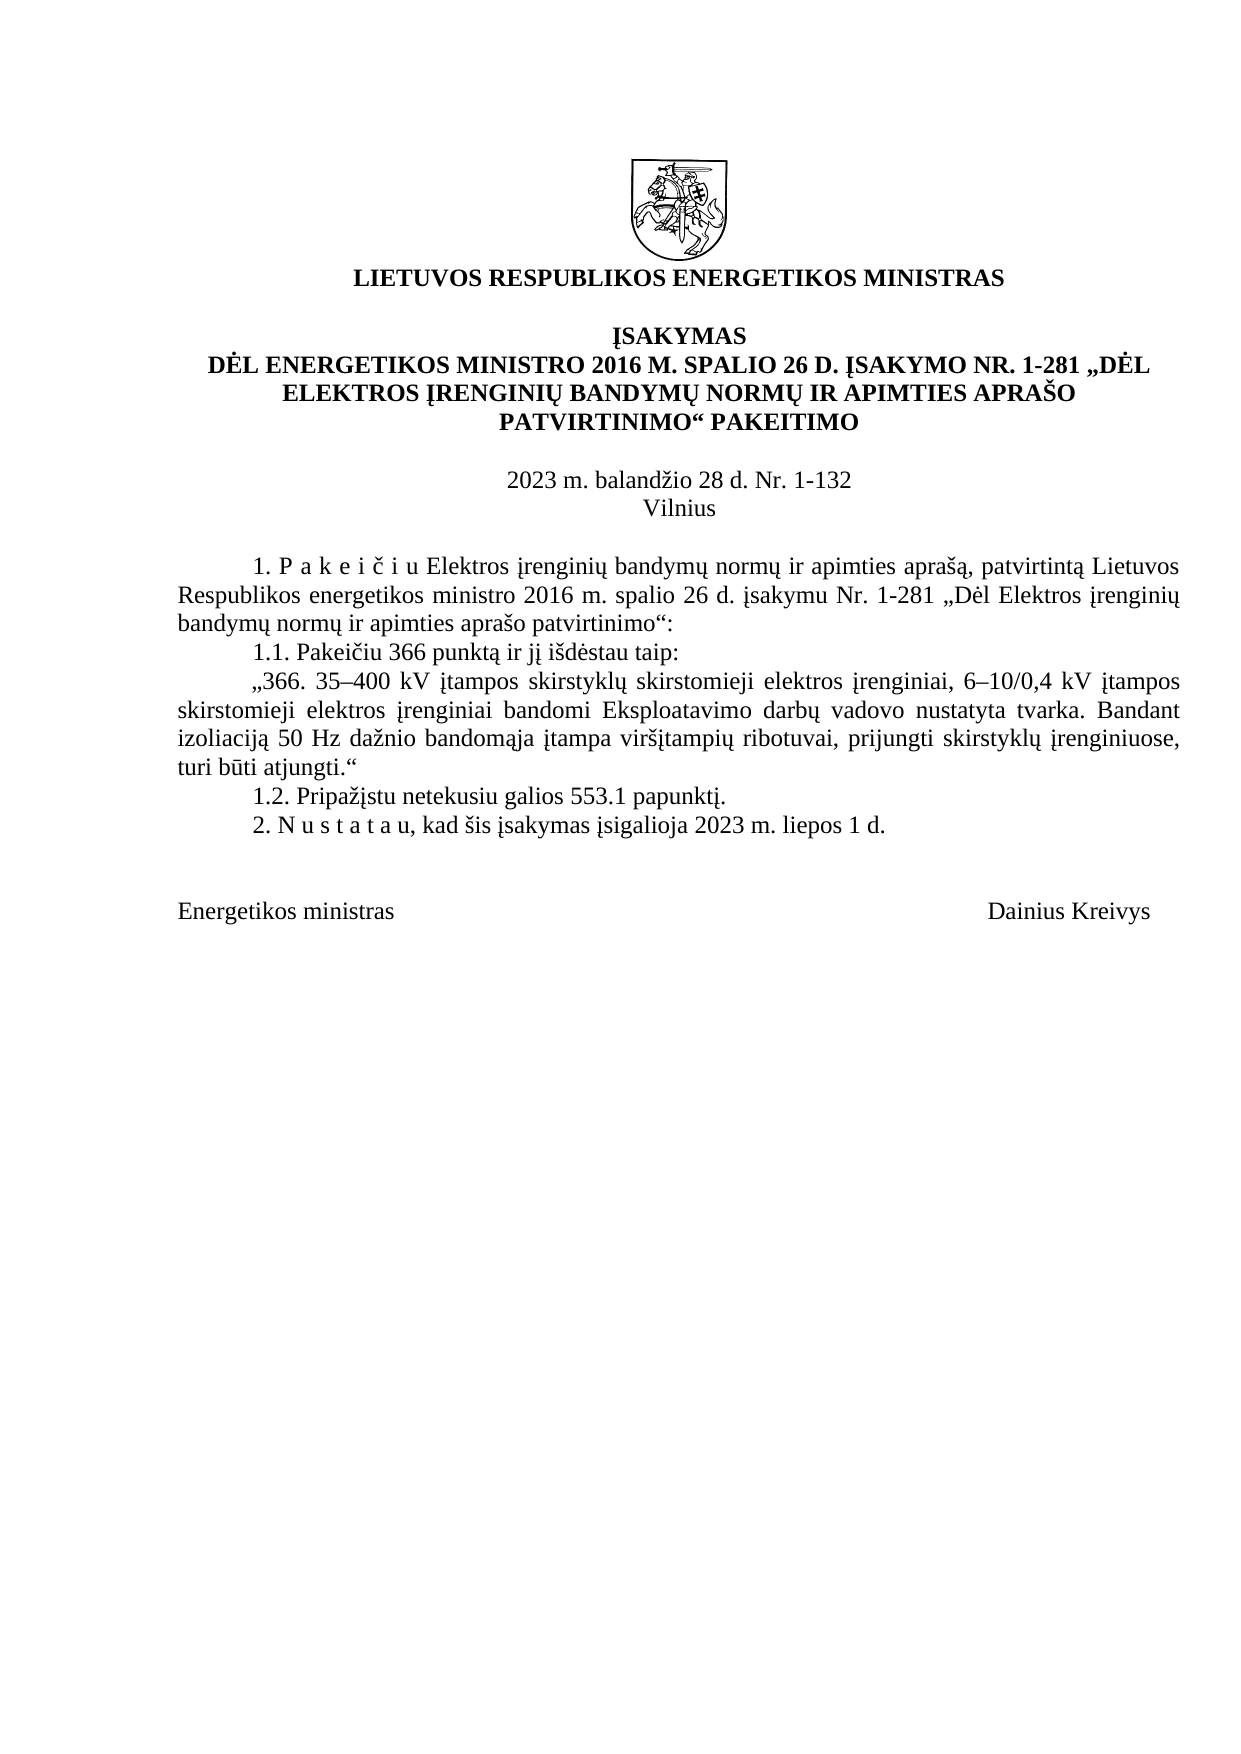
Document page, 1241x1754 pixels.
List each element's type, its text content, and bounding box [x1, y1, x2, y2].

text Energetikos ministras Dainius Kreivys [177, 896, 1181, 925]
text 1. P a k e i č i u Elektros įrenginių bandymų normų ir apimties aprašą, patvirtintą Lietuvos Respublikos energetikos ministro 2016 m. spalio 26 d. įsakymu Nr. 1-281 „Dėl Elektros įrenginių bandymų normų ir apimties aprašo patvirtinimo“: [177, 551, 1181, 637]
text įsakymas [177, 321, 1181, 350]
text LIETUVOS RESPUBLIKOS ENERGETIKOS MINISTRAS [177, 263, 1181, 292]
text 1.1. Pakeičiu 366 punktą ir jį išdėstau taip: [177, 637, 1181, 666]
text 2023 m. balandžio 28 d. Nr. 1-132 [177, 465, 1181, 493]
text DĖL Energetikos ministro 2016 m. spalio 26 d. įsakymo Nr. 1-281 „Dėl Elektros įrenginių BandymŲ normų ir apimties aprašo PAtvirtinimo“ pakeitimo [177, 350, 1181, 436]
text 2. N u s t a t a u, kad šis įsakymas įsigalioja 2023 m. liepos 1 d. [177, 810, 1181, 838]
text 1.2. Pripažįstu netekusiu galios 553.1 papunktį. [177, 781, 1181, 810]
text Vilnius [177, 493, 1181, 522]
text „366. 35–400 kV įtampos skirstyklų skirstomieji elektros įrenginiai, 6–10/0,4 kV įtampos skirstomieji elektros įrenginiai bandomi Eksploatavimo darbų vadovo nustatyta tvarka. Bandant izoliaciją 50 Hz dažnio bandomąja įtampa viršįtampių ribotuvai, prijungti skirstyklų įrenginiuose, turi būti atjungti.“ [177, 666, 1181, 781]
